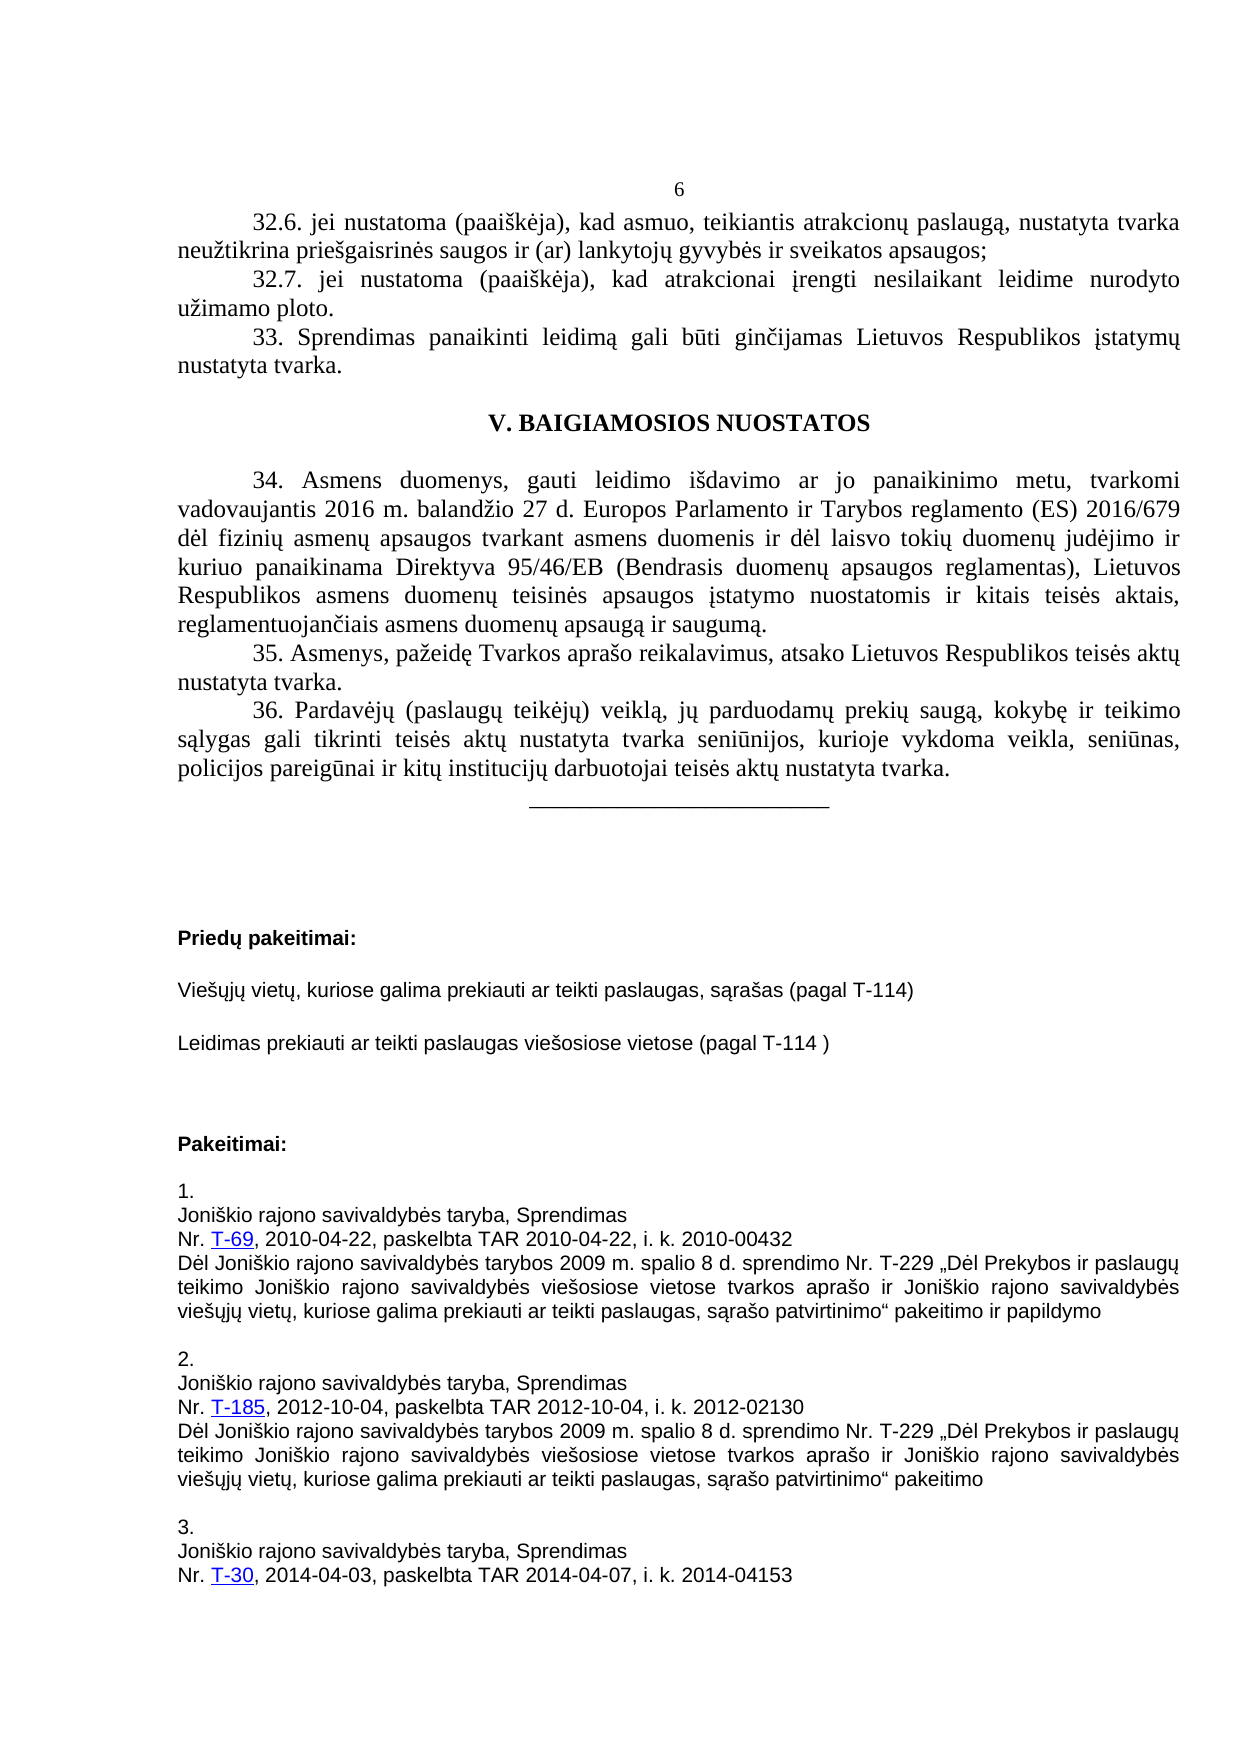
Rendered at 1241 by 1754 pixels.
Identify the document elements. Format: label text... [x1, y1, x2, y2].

text V. BAIGIAMOSIOS NUOSTATOS [177, 408, 1181, 437]
text ________________________ [177, 782, 1181, 810]
text 1. [177, 1179, 1181, 1203]
text Joniškio rajono savivaldybės taryba, Sprendimas [177, 1371, 1181, 1395]
text Priedų pakeitimai: [177, 925, 1181, 949]
text 3. [177, 1515, 1181, 1539]
text 34. Asmens duomenys, gauti leidimo išdavimo ar jo panaikinimo metu, tvarkomi vadovaujantis 2016 m. balandžio 27 d. Europos Parlamento ir Tarybos reglamento (ES) 2016/679 dėl fizinių asmenų apsaugos tvarkant asmens duomenis ir dėl laisvo tokių duomenų judėjimo ir kuriuo panaikinama Direktyva 95/46/EB (Bendrasis duomenų apsaugos reglamentas), Lietuvos Respublikos asmens duomenų teisinės apsaugos įstatymo nuostatomis ir kitais teisės aktais, reglamentuojančiais asmens duomenų apsaugą ir saugumą. [177, 465, 1181, 638]
text 2. [177, 1347, 1181, 1371]
text 35. Asmenys, pažeidę Tvarkos aprašo reikalavimus, atsako Lietuvos Respublikos teisės aktų nustatyta tvarka. [177, 638, 1181, 695]
text Pakeitimai: [177, 1131, 1181, 1155]
text 32.6. jei nustatoma (paaiškėja), kad asmuo, teikiantis atrakcionų paslaugą, nustatyta tvarka neužtikrina priešgaisrinės saugos ir (ar) lankytojų gyvybės ir sveikatos apsaugos; [177, 207, 1181, 264]
text Viešųjų vietų, kuriose galima prekiauti ar teikti paslaugas, sąrašas (pagal T-114) [177, 978, 1181, 1002]
text Leidimas prekiauti ar teikti paslaugas viešosiose vietose (pagal T-114 ) [177, 1031, 1181, 1055]
text 33. Sprendimas panaikinti leidimą gali būti ginčijamas Lietuvos Respublikos įstatymų nustatyta tvarka. [177, 322, 1181, 379]
text 32.7. jei nustatoma (paaiškėja), kad atrakcionai įrengti nesilaikant leidime nurodyto užimamo ploto. [177, 264, 1181, 322]
text Nr. T-185, 2012-10-04, paskelbta TAR 2012-10-04, i. k. 2012-02130 [177, 1395, 1181, 1419]
text Joniškio rajono savivaldybės taryba, Sprendimas [177, 1203, 1181, 1227]
text Nr. T-69, 2010-04-22, paskelbta TAR 2010-04-22, i. k. 2010-00432 [177, 1227, 1181, 1251]
text Dėl Joniškio rajono savivaldybės tarybos 2009 m. spalio 8 d. sprendimo Nr. T-229 „Dėl Prekybos ir paslaugų teikimo Joniškio rajono savivaldybės viešosiose vietose tvarkos aprašo ir Joniškio rajono savivaldybės viešųjų vietų, kuriose galima prekiauti ar teikti paslaugas, sąrašo patvirtinimo“ pakeitimo [177, 1419, 1181, 1491]
text 36. Pardavėjų (paslaugų teikėjų) veiklą, jų parduodamų prekių saugą, kokybę ir teikimo sąlygas gali tikrinti teisės aktų nustatyta tvarka seniūnijos, kurioje vykdoma veikla, seniūnas, policijos pareigūnai ir kitų institucijų darbuotojai teisės aktų nustatyta tvarka. [177, 695, 1181, 782]
text Dėl Joniškio rajono savivaldybės tarybos 2009 m. spalio 8 d. sprendimo Nr. T-229 „Dėl Prekybos ir paslaugų teikimo Joniškio rajono savivaldybės viešosiose vietose tvarkos aprašo ir Joniškio rajono savivaldybės viešųjų vietų, kuriose galima prekiauti ar teikti paslaugas, sąrašo patvirtinimo“ pakeitimo ir papildymo [177, 1251, 1181, 1323]
text Nr. T-30, 2014-04-03, paskelbta TAR 2014-04-07, i. k. 2014-04153 [177, 1563, 1181, 1587]
text Joniškio rajono savivaldybės taryba, Sprendimas [177, 1539, 1181, 1563]
